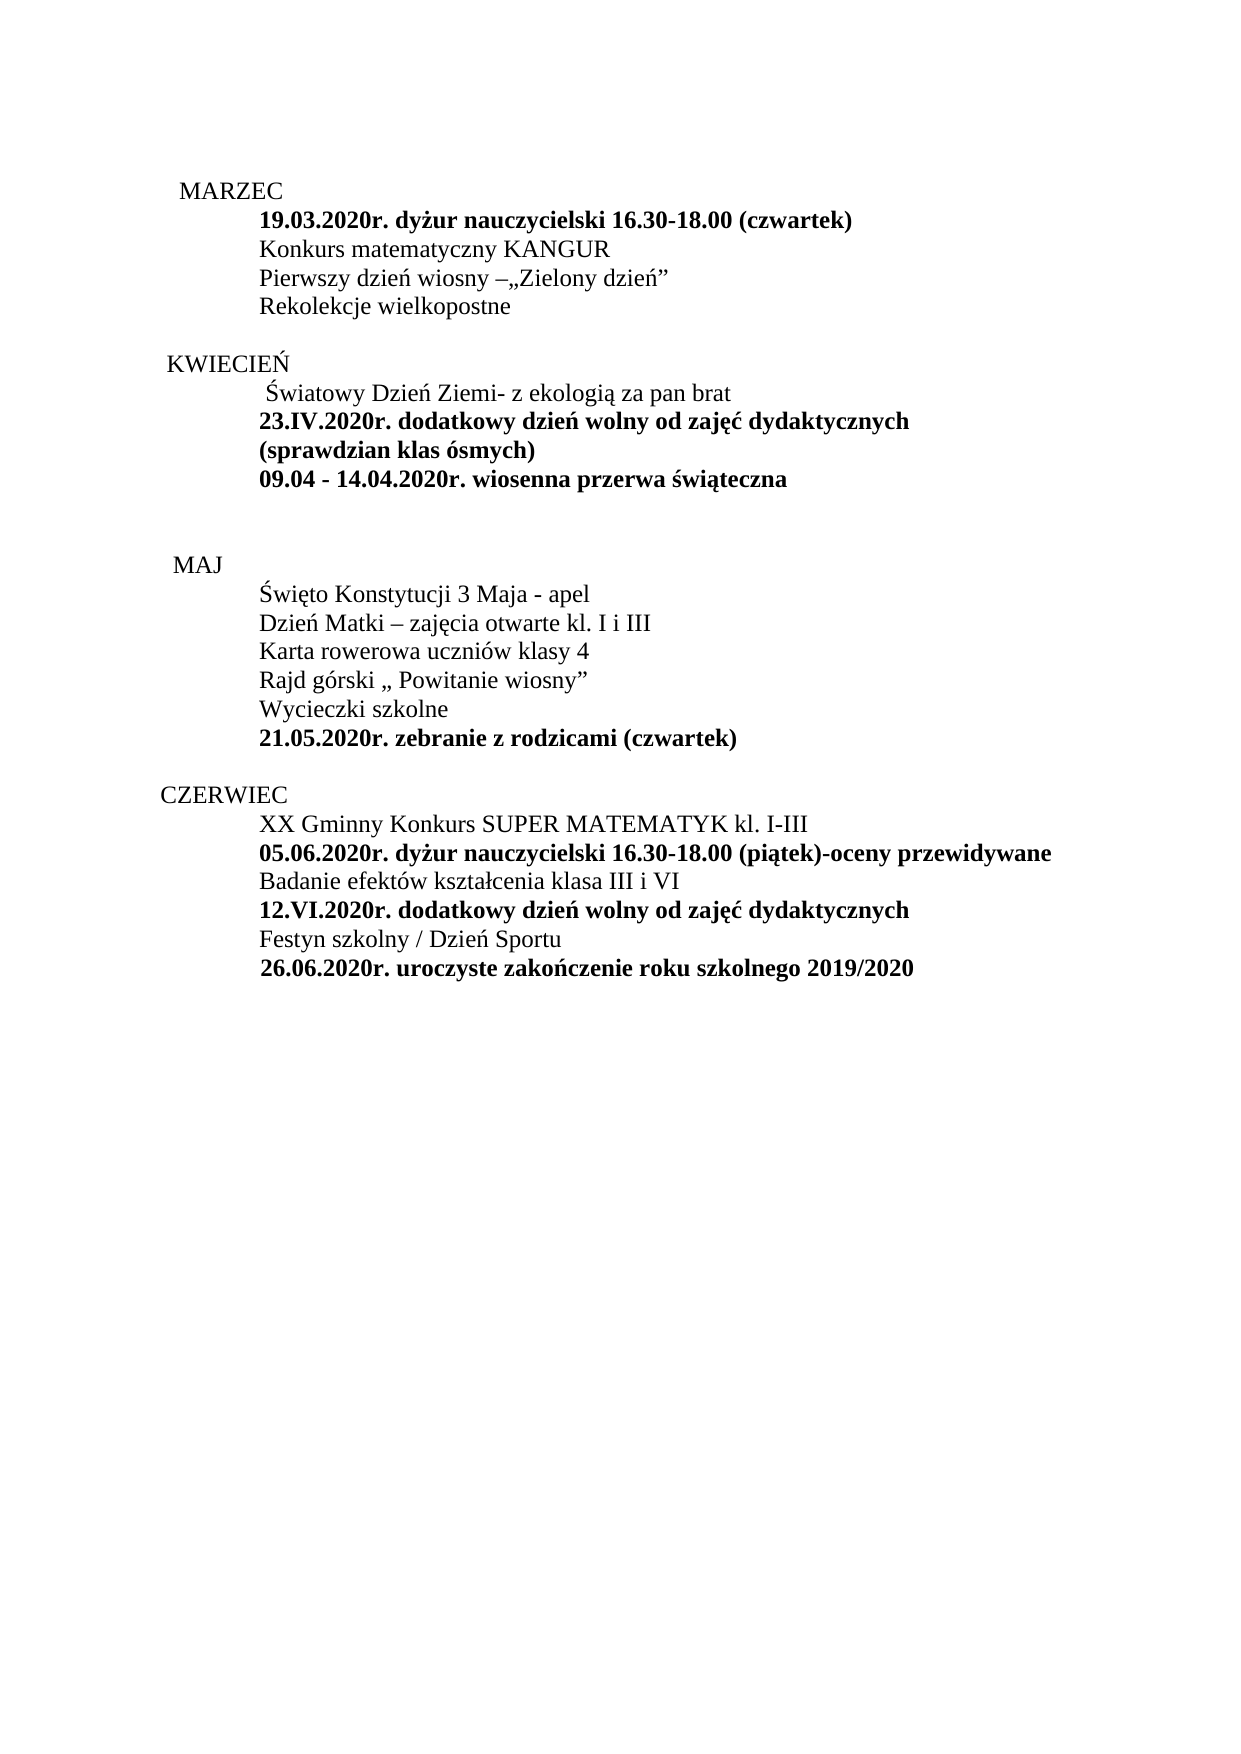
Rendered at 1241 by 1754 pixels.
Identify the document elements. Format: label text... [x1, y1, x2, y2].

text 05.06.2020r. dyżur nauczycielski 16.30-18.00 (piątek)-oceny przewidywane [259, 838, 1093, 866]
text Święto Konstytucji 3 Maja - apel [259, 579, 1093, 608]
text 19.03.2020r. dyżur nauczycielski 16.30-18.00 (czwartek) [221, 205, 1093, 234]
text CZERWIEC [148, 780, 1093, 809]
text 23.IV.2020r. dodatkowy dzień wolny od zajęć dydaktycznych (sprawdzian klas ósmych) [148, 406, 1093, 464]
text Karta rowerowa uczniów klasy 4 [259, 636, 1093, 665]
text XX Gminny Konkurs SUPER MATEMATYK kl. I-III [259, 809, 1093, 838]
text Dzień Matki – zajęcia otwarte kl. I i III [259, 608, 1093, 636]
text 09.04 - 14.04.2020r. wiosenna przerwa świąteczna [148, 464, 1093, 493]
text 26.06.2020r. uroczyste zakończenie roku szkolnego 2019/2020 [148, 953, 1093, 981]
text Konkurs matematyczny KANGUR [259, 234, 1093, 263]
text Pierwszy dzień wiosny –„Zielony dzień” [259, 263, 1093, 291]
text Światowy Dzień Ziemi- z ekologią za pan brat [221, 378, 1093, 406]
text 21.05.2020r. zebranie z rodzicami (czwartek) [221, 723, 1093, 751]
text KWIECIEŃ [148, 349, 1093, 378]
text Badanie efektów kształcenia klasa III i VI [259, 866, 1093, 895]
text Festyn szkolny / Dzień Sportu [259, 924, 1093, 953]
text Rajd górski „ Powitanie wiosny” [259, 665, 1093, 694]
text MARZEC [148, 176, 1093, 205]
text Rekolekcje wielkopostne [259, 291, 1093, 320]
text MAJ [148, 550, 1093, 579]
text Wycieczki szkolne [259, 694, 1093, 723]
text 12.VI.2020r. dodatkowy dzień wolny od zajęć dydaktycznych [259, 895, 1093, 924]
